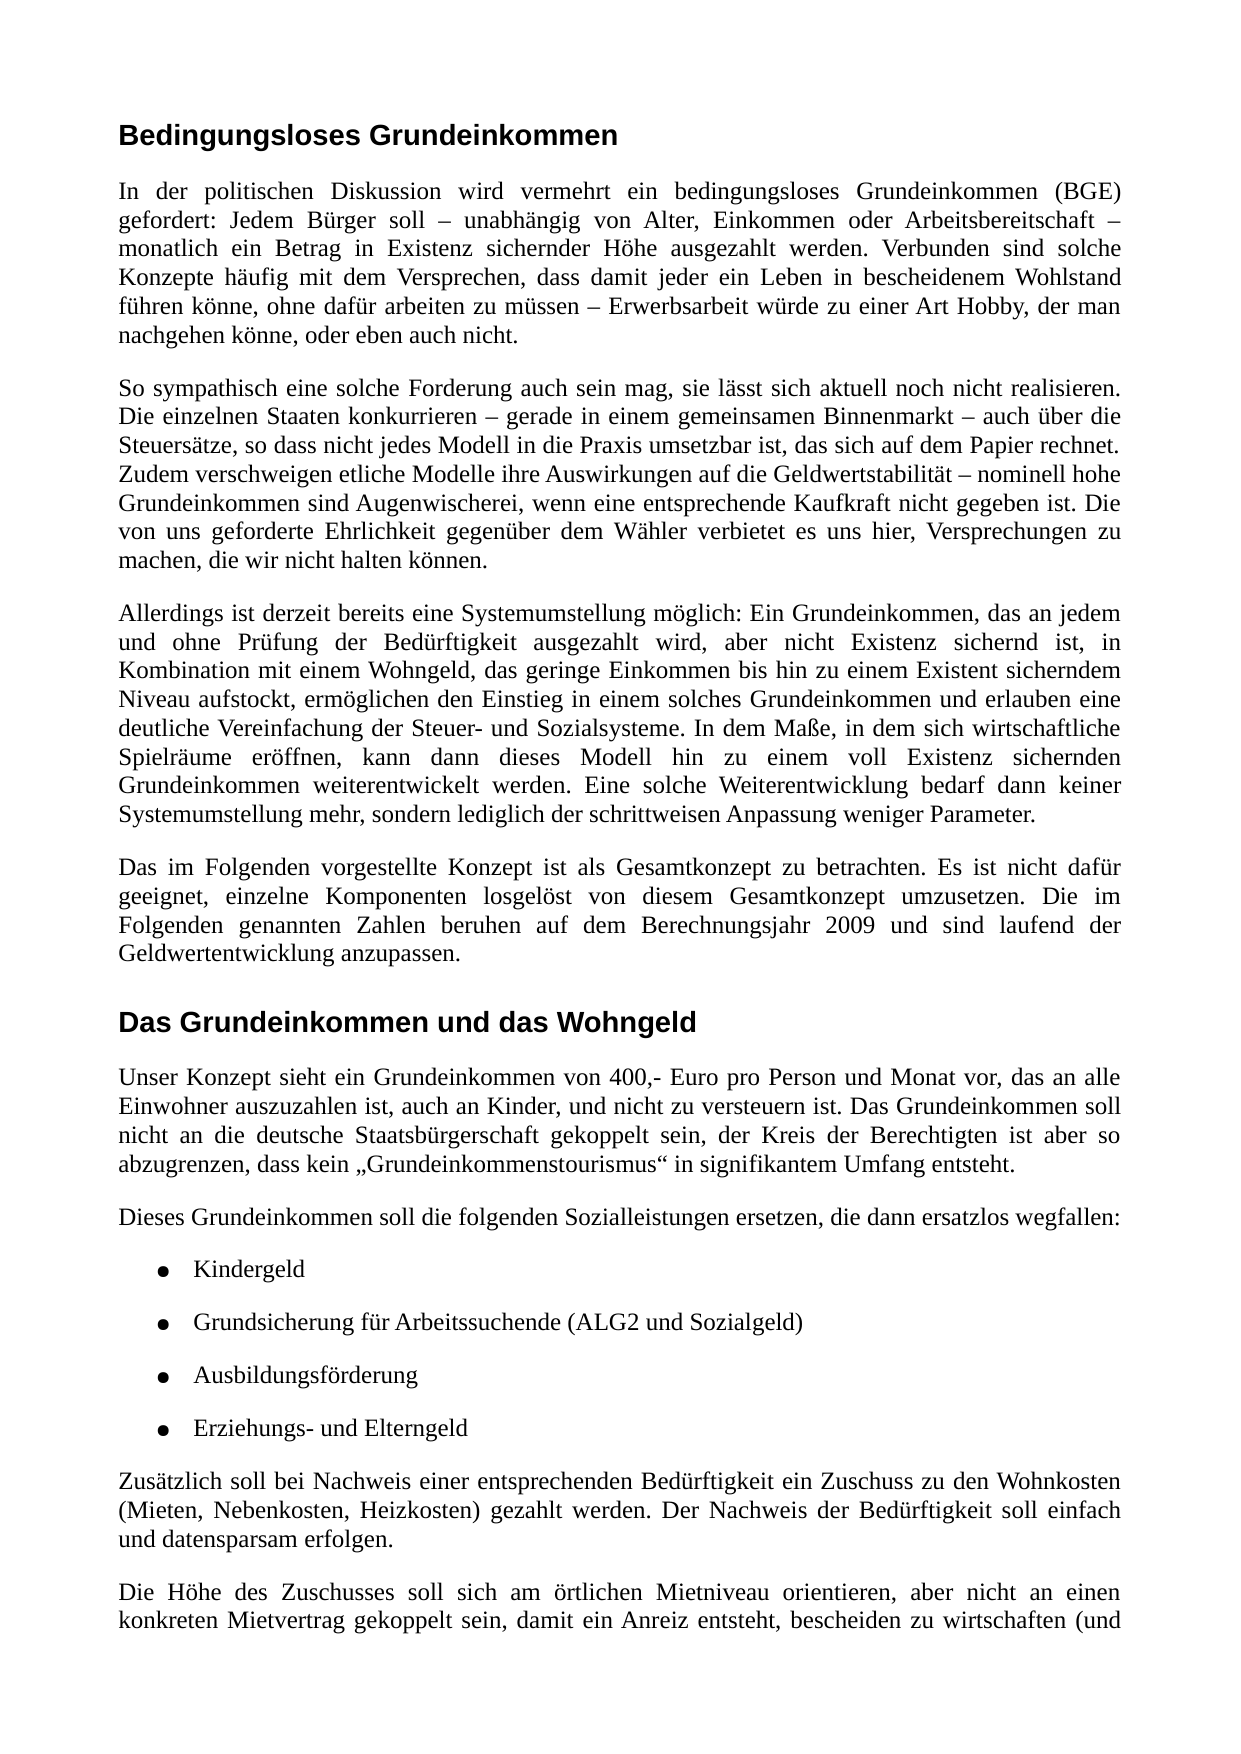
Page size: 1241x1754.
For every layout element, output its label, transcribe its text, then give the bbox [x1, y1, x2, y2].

text Dieses Grundeinkommen soll die folgenden Sozialleistungen ersetzen, die dann ersatzlos wegfallen: [118, 1202, 1122, 1230]
list Ausbildungsförderung [156, 1360, 1122, 1389]
text Die Höhe des Zuschusses soll sich am örtlichen Mietniveau orientieren, aber nicht an einen konkreten Mietvertrag gekoppelt sein, damit ein Anreiz entsteht, bescheiden zu wirtschaften (und [118, 1577, 1122, 1634]
list Kindergeld [156, 1254, 1122, 1283]
text So sympathisch eine solche Forderung auch sein mag, sie lässt sich aktuell noch nicht realisieren. Die einzelnen Staaten konkurrieren – gerade in einem gemeinsamen Binnenmarkt – auch über die Steuersätze, so dass nicht jedes Modell in die Praxis umsetzbar ist, das sich auf dem Papier rechnet. Zudem verschweigen etliche Modelle ihre Auswirkungen auf die Geldwertstabilität – nominell hohe Grundeinkommen sind Augenwischerei, wenn eine entsprechende Kaufkraft nicht gegeben ist. Die von uns geforderte Ehrlichkeit gegenüber dem Wähler verbietet es uns hier, Versprechungen zu machen, die wir nicht halten können. [118, 373, 1122, 574]
subtitle Das Grundeinkommen und das Wohngeld [118, 1004, 1122, 1038]
list Grundsicherung für Arbeitssuchende (ALG2 und Sozialgeld) [156, 1307, 1122, 1336]
text Allerdings ist derzeit bereits eine Systemumstellung möglich: Ein Grundeinkommen, das an jedem und ohne Prüfung der Bedürftigkeit ausgezahlt wird, aber nicht Existenz sichernd ist, in Kombination mit einem Wohngeld, das geringe Einkommen bis hin zu einem Existent sicherndem Niveau aufstockt, ermöglichen den Einstieg in einem solches Grundeinkommen und erlauben eine deutliche Vereinfachung der Steuer- und Sozialsysteme. In dem Maße, in dem sich wirtschaftliche Spielräume eröffnen, kann dann dieses Modell hin zu einem voll Existenz sichernden Grundeinkommen weiterentwickelt werden. Eine solche Weiterentwicklung bedarf dann keiner Systemumstellung mehr, sondern lediglich der schrittweisen Anpassung weniger Parameter. [118, 598, 1122, 828]
text Zusätzlich soll bei Nachweis einer entsprechenden Bedürftigkeit ein Zuschuss zu den Wohnkosten (Mieten, Nebenkosten, Heizkosten) gezahlt werden. Der Nachweis der Bedürftigkeit soll einfach und datensparsam erfolgen. [118, 1466, 1122, 1552]
text Das im Folgenden vorgestellte Konzept ist als Gesamtkonzept zu betrachten. Es ist nicht dafür geeignet, einzelne Komponenten losgelöst von diesem Gesamtkonzept umzusetzen. Die im Folgenden genannten Zahlen beruhen auf dem Berechnungsjahr 2009 und sind laufend der Geldwertentwicklung anzupassen. [118, 852, 1122, 967]
text Unser Konzept sieht ein Grundeinkommen von 400,- Euro pro Person und Monat vor, das an alle Einwohner auszuzahlen ist, auch an Kinder, und nicht zu versteuern ist. Das Grundeinkommen soll nicht an die deutsche Staatsbürgerschaft gekoppelt sein, der Kreis der Berechtigten ist aber so abzugrenzen, dass kein „Grundeinkommenstourismus“ in signifikantem Umfang entsteht. [118, 1062, 1122, 1177]
list Erziehungs- und Elterngeld [156, 1413, 1122, 1442]
text In der politischen Diskussion wird vermehrt ein bedingungsloses Grundeinkommen (BGE) gefordert: Jedem Bürger soll – unabhängig von Alter, Einkommen oder Arbeitsbereitschaft – monatlich ein Betrag in Existenz sichernder Höhe ausgezahlt werden. Verbunden sind solche Konzepte häufig mit dem Versprechen, dass damit jeder ein Leben in bescheidenem Wohlstand führen könne, ohne dafür arbeiten zu müssen – Erwerbsarbeit würde zu einer Art Hobby, der man nachgehen könne, oder eben auch nicht. [118, 176, 1122, 348]
subtitle Bedingungsloses Grundeinkommen [118, 118, 1122, 152]
